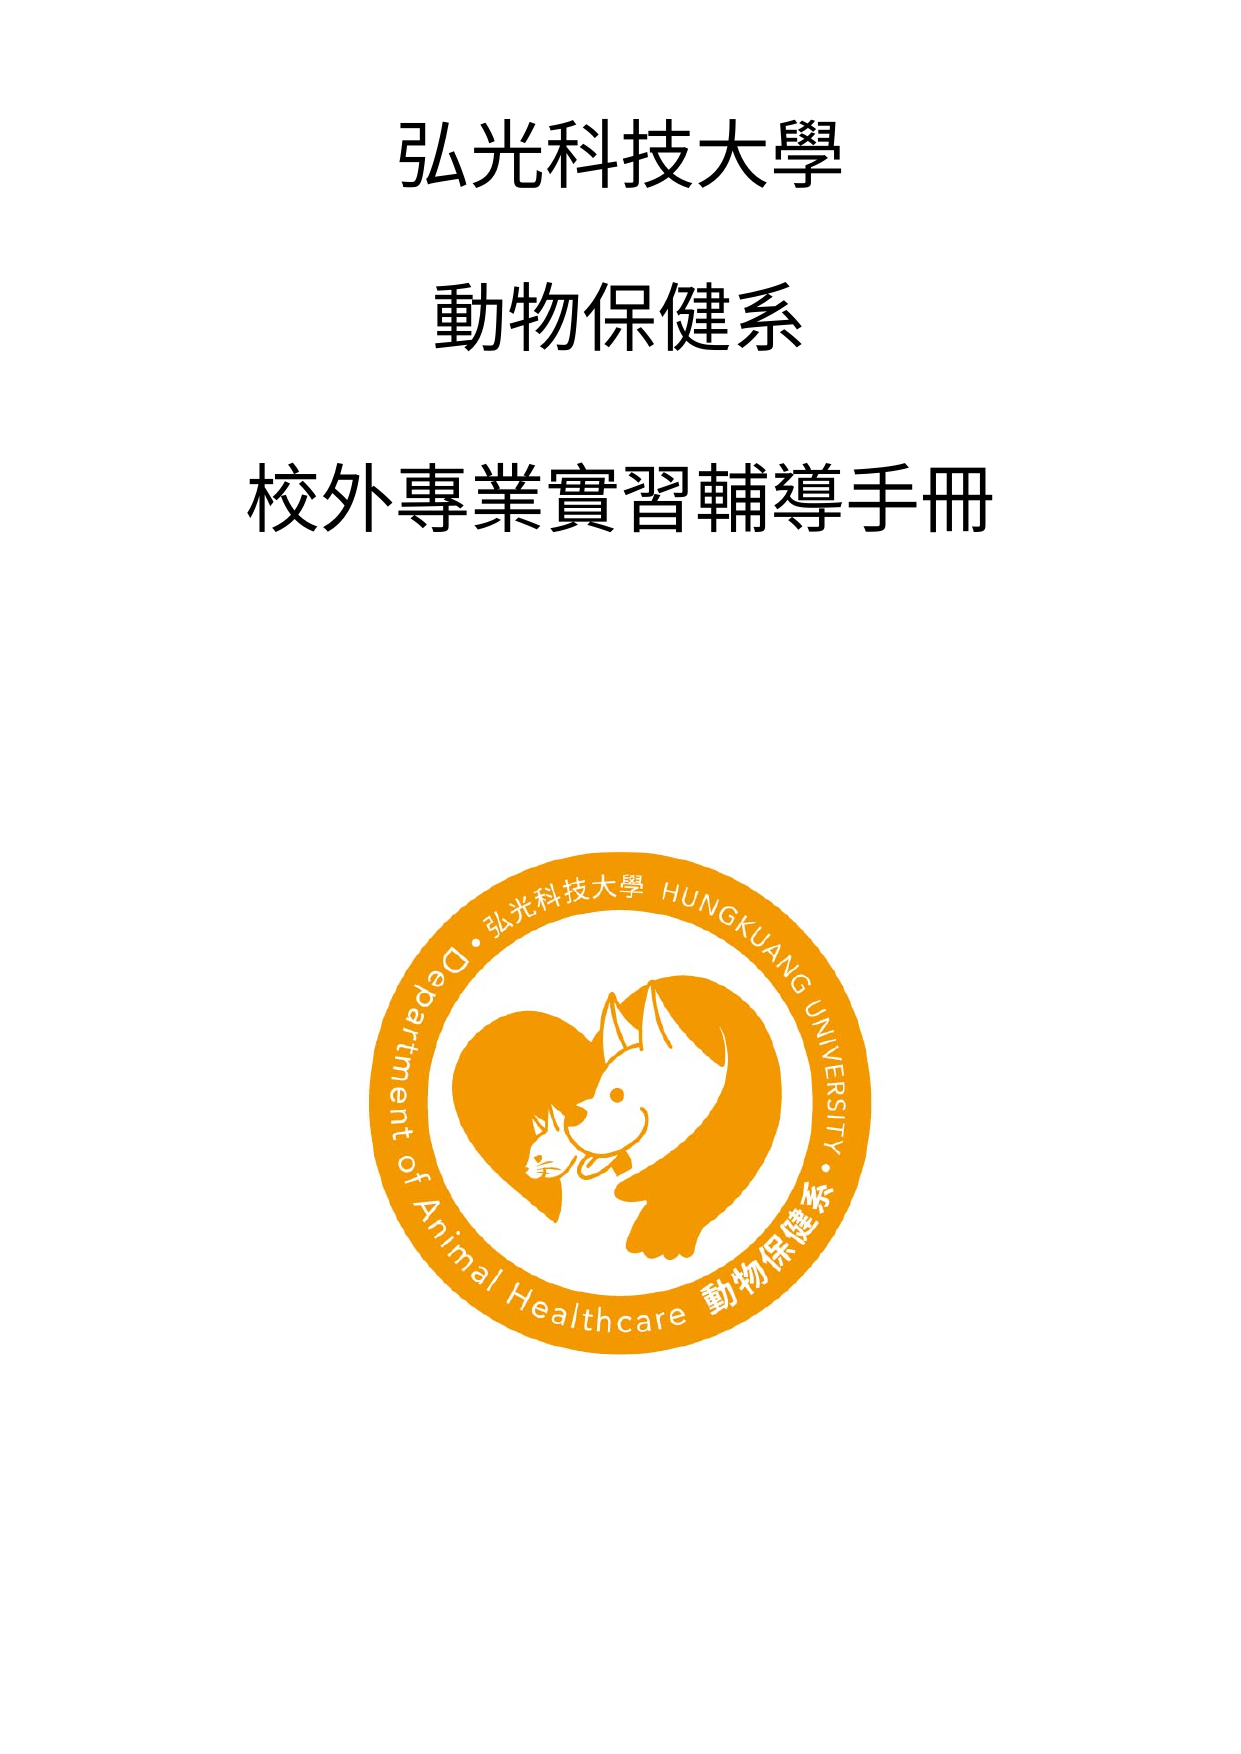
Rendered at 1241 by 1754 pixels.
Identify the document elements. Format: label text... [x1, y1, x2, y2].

text 動物保健系 [59, 258, 1181, 367]
text 弘光科技大學 [59, 96, 1181, 204]
text 校外專業實習輔導手冊 [59, 421, 1181, 546]
